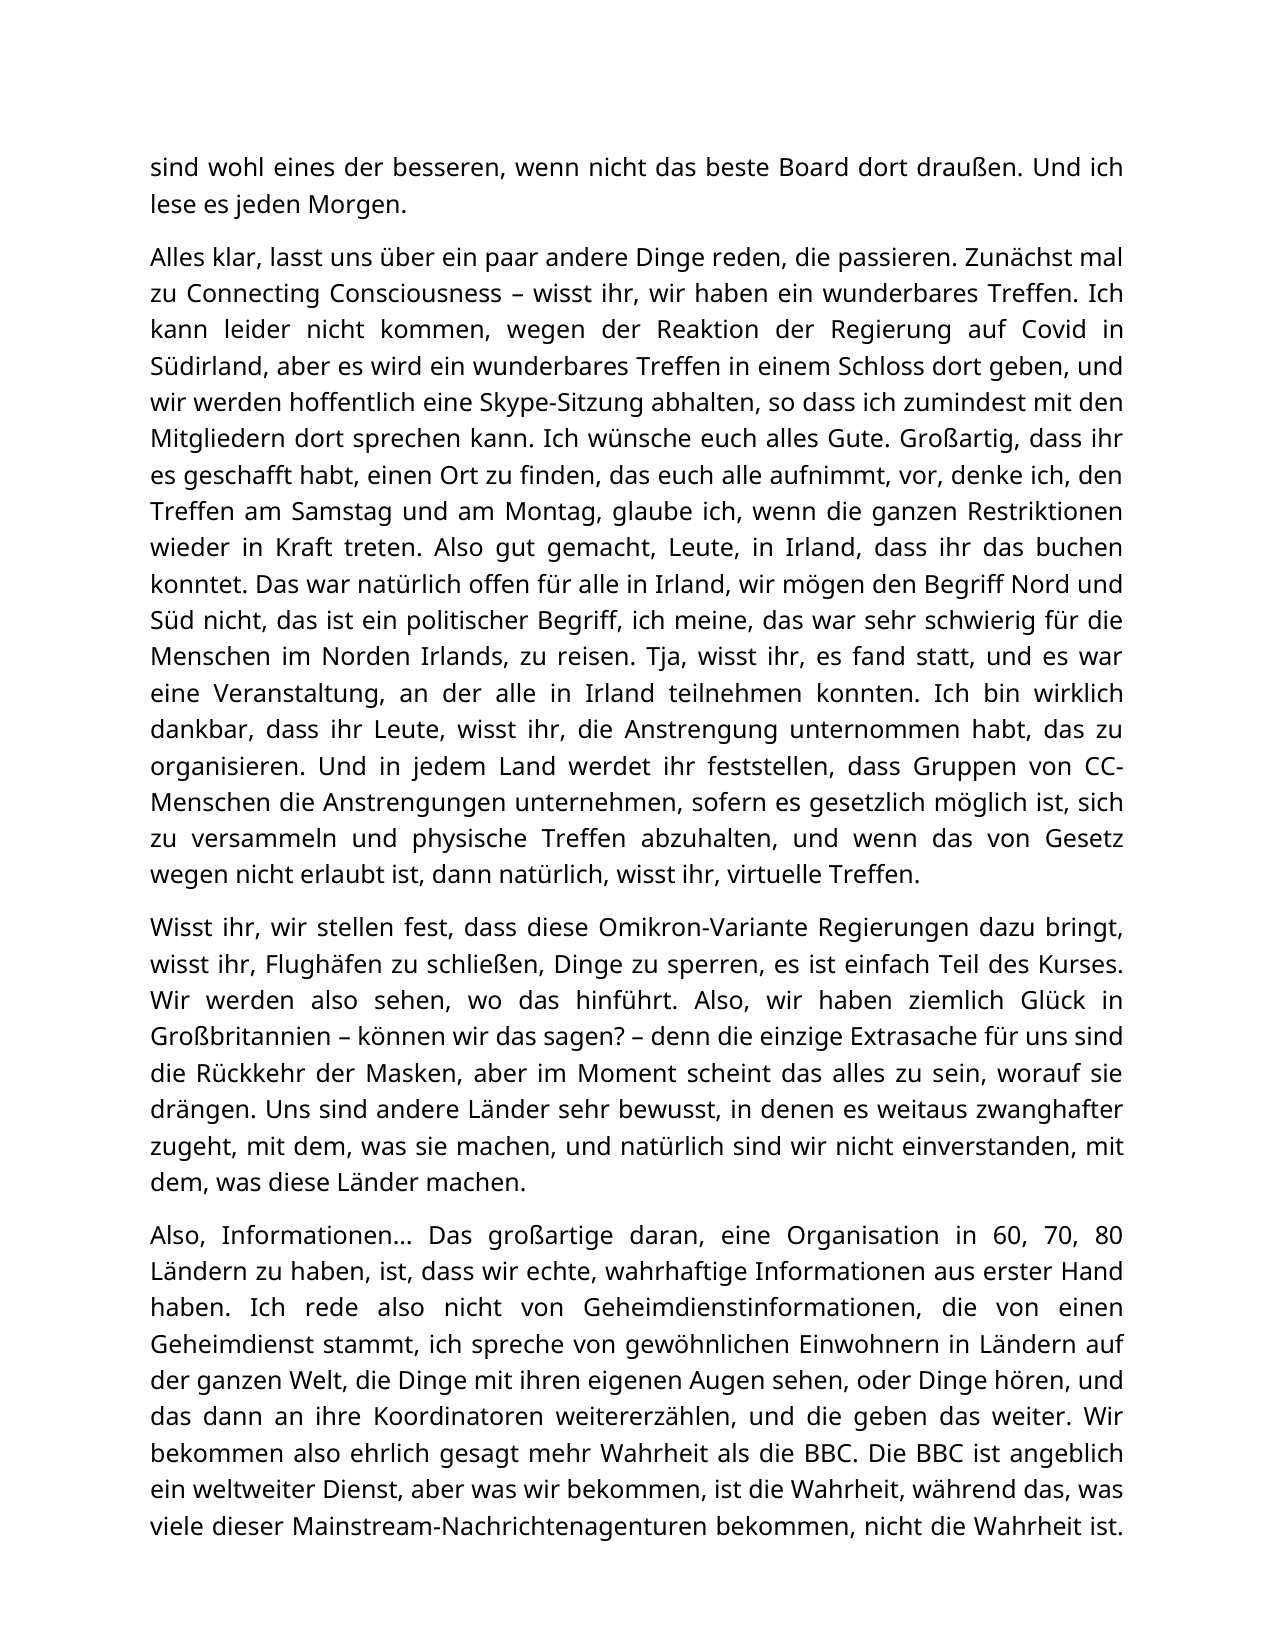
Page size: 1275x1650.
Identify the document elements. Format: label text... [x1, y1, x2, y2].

text Also, Informationen… Das großartige daran, eine Organisation in 60, 70, 80 Ländern zu haben, ist, dass wir echte, wahrhaftige Informationen aus erster Hand haben. Ich rede also nicht von Geheimdienstinformationen, die von einen Geheimdienst stammt, ich spreche von gewöhnlichen Einwohnern in Ländern auf der ganzen Welt, die Dinge mit ihren eigenen Augen sehen, oder Dinge hören, und das dann an ihre Koordinatoren weitererzählen, und die geben das weiter. Wir bekommen also ehrlich gesagt mehr Wahrheit als die BBC. Die BBC ist angeblich ein weltweiter Dienst, aber was wir bekommen, ist die Wahrheit, während das, was viele dieser Mainstream-Nachrichtenagenturen bekommen, nicht die Wahrheit ist. [150, 1217, 1125, 1542]
text sind wohl eines der besseren, wenn nicht das beste Board dort draußen. Und ich lese es jeden Morgen. [150, 150, 1125, 220]
text Wisst ihr, wir stellen fest, dass diese Omikron-Variante Regierungen dazu bringt, wisst ihr, Flughäfen zu schließen, Dinge zu sperren, es ist einfach Teil des Kurses. Wir werden also sehen, wo das hinführt. Also, wir haben ziemlich Glück in Großbritannien – können wir das sagen? – denn die einzige Extrasache für uns sind die Rückkehr der Masken, aber im Moment scheint das alles zu sein, worauf sie drängen. Uns sind andere Länder sehr bewusst, in denen es weitaus zwanghafter zugeht, mit dem, was sie machen, und natürlich sind wir nicht einverstanden, mit dem, was diese Länder machen. [150, 910, 1125, 1198]
text Alles klar, lasst uns über ein paar andere Dinge reden, die passieren. Zunächst mal zu Connecting Consciousness – wisst ihr, wir haben ein wunderbares Treffen. Ich kann leider nicht kommen, wegen der Reaktion der Regierung auf Covid in Südirland, aber es wird ein wunderbares Treffen in einem Schloss dort geben, und wir werden hoffentlich eine Skype-Sitzung abhalten, so dass ich zumindest mit den Mitgliedern dort sprechen kann. Ich wünsche euch alles Gute. Großartig, dass ihr es geschafft habt, einen Ort zu finden, das euch alle aufnimmt, vor, denke ich, den Treffen am Samstag und am Montag, glaube ich, wenn die ganzen Restriktionen wieder in Kraft treten. Also gut gemacht, Leute, in Irland, dass ihr das buchen konntet. Das war natürlich offen für alle in Irland, wir mögen den Begriff Nord und Süd nicht, das ist ein politischer Begriff, ich meine, das war sehr schwierig für die Menschen im Norden Irlands, zu reisen. Tja, wisst ihr, es fand statt, und es war eine Veranstaltung, an der alle in Irland teilnehmen konnten. Ich bin wirklich dankbar, dass ihr Leute, wisst ihr, die Anstrengung unternommen habt, das zu organisieren. Und in jedem Land werdet ihr feststellen, dass Gruppen von CC-Menschen die Anstrengungen unternehmen, sofern es gesetzlich möglich ist, sich zu versammeln und physische Treffen abzuhalten, und wenn das von Gesetz wegen nicht erlaubt ist, dann natürlich, wisst ihr, virtuelle Treffen. [150, 239, 1125, 891]
